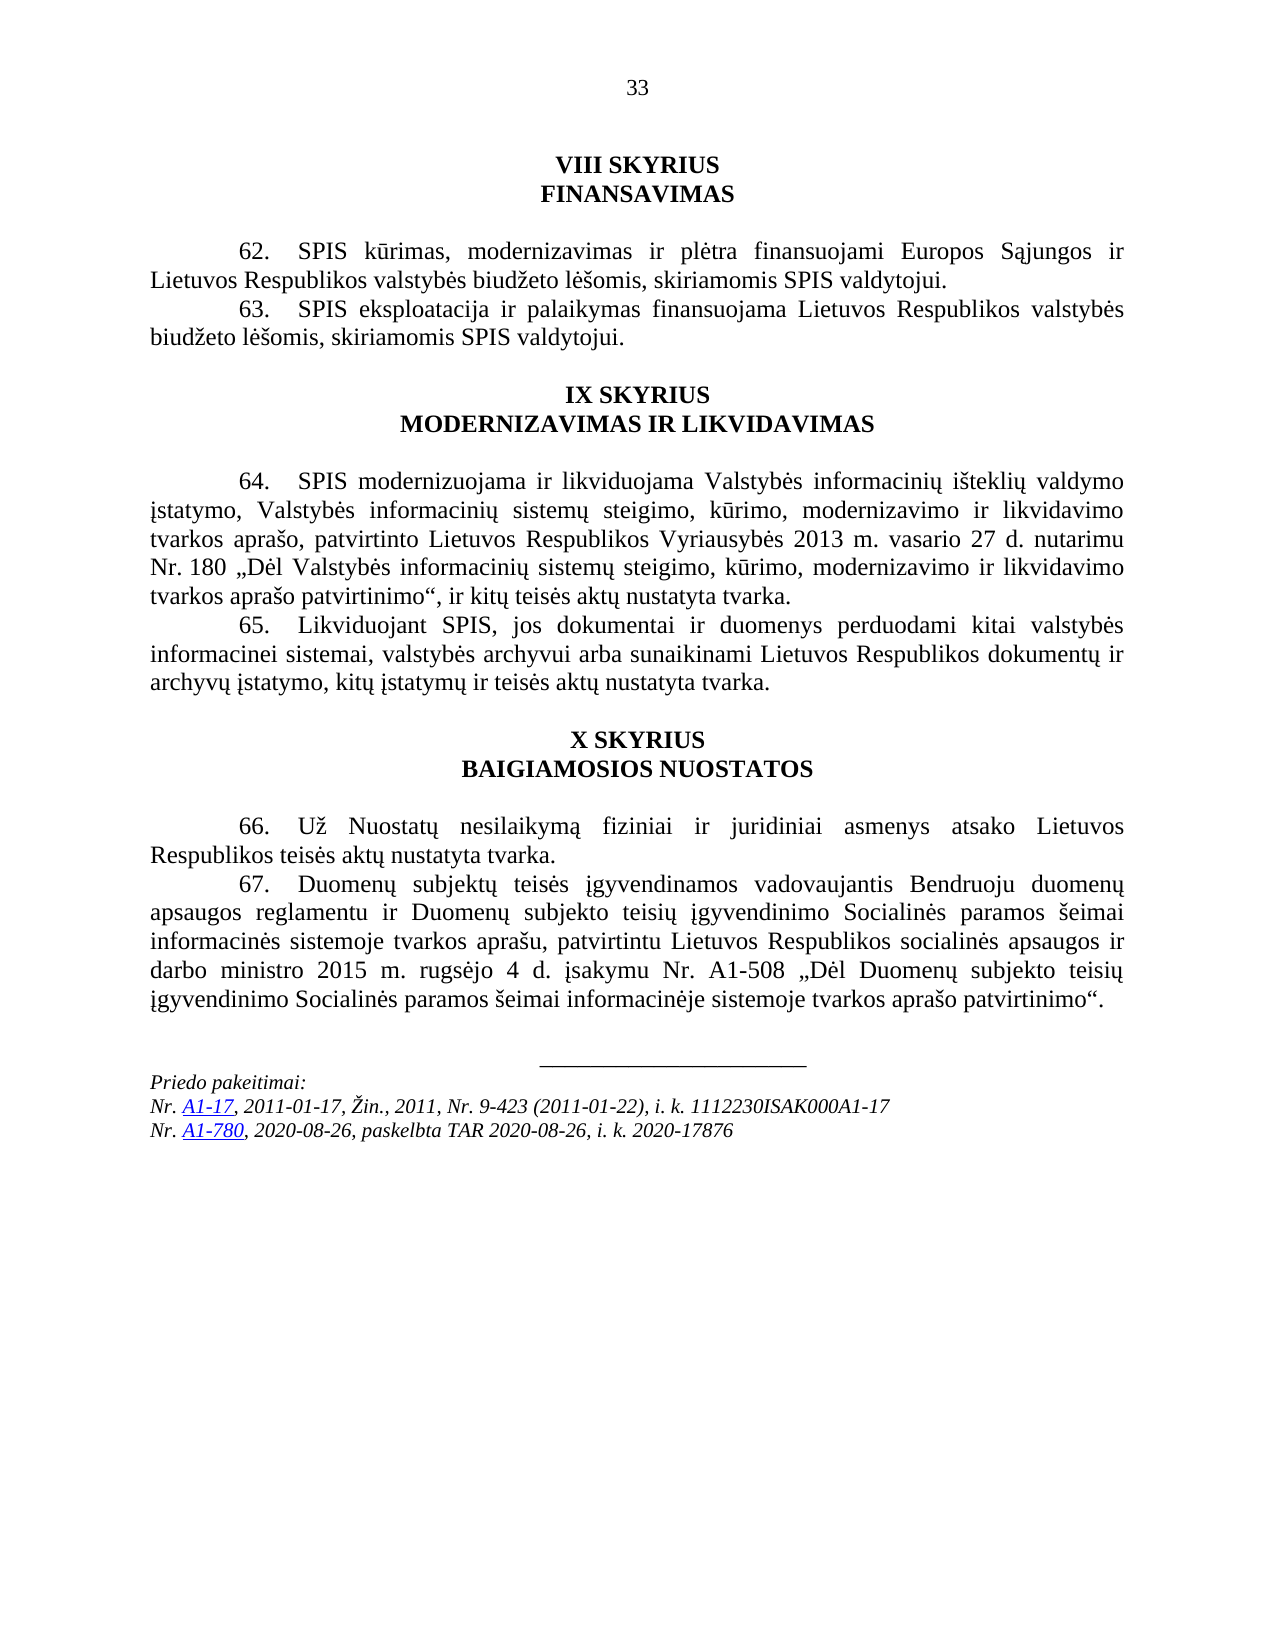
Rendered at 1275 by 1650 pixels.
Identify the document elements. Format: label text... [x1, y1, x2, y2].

text 65. Likviduojant SPIS, jos dokumentai ir duomenys perduodami kitai valstybės informacinei sistemai, valstybės archyvui arba sunaikinami Lietuvos Respublikos dokumentų ir archyvų įstatymo, kitų įstatymų ir teisės aktų nustatyta tvarka. [150, 610, 1125, 696]
text 64. SPIS modernizuojama ir likviduojama Valstybės informacinių išteklių valdymo įstatymo, Valstybės informacinių sistemų steigimo, kūrimo, modernizavimo ir likvidavimo tvarkos aprašo, patvirtinto Lietuvos Respublikos Vyriausybės 2013 m. vasario 27 d. nutarimu Nr. 180 „Dėl Valstybės informacinių sistemų steigimo, kūrimo, modernizavimo ir likvidavimo tvarkos aprašo patvirtinimo“, ir kitų teisės aktų nustatyta tvarka. [150, 466, 1125, 610]
text VIII SKYRIUS [150, 150, 1125, 179]
text 63. SPIS eksploatacija ir palaikymas finansuojama Lietuvos Respublikos valstybės biudžeto lėšomis, skiriamomis SPIS valdytojui. [150, 294, 1125, 351]
text Nr. A1-780, 2020-08-26, paskelbta TAR 2020-08-26, i. k. 2020-17876 [150, 1118, 1125, 1142]
text Priedo pakeitimai: [150, 1070, 1125, 1094]
text IX SKYRIUS [150, 380, 1125, 409]
text BAIGIAMOSIOS NUOSTATOS [150, 754, 1125, 782]
text X SKYRIUS [150, 725, 1125, 754]
text 66. Už Nuostatų nesilaikymą fiziniai ir juridiniai asmenys atsako Lietuvos Respublikos teisės aktų nustatyta tvarka. [150, 811, 1125, 869]
text _____________________ [221, 1041, 1125, 1070]
text FINANSAVIMAS [150, 179, 1125, 207]
text Nr. A1-17, 2011-01-17, Žin., 2011, Nr. 9-423 (2011-01-22), i. k. 1112230ISAK000A1-17 [150, 1094, 1125, 1118]
text MODERNIZAVIMAS IR LIKVIDAVIMAS [150, 409, 1125, 437]
text 62. SPIS kūrimas, modernizavimas ir plėtra finansuojami Europos Sąjungos ir Lietuvos Respublikos valstybės biudžeto lėšomis, skiriamomis SPIS valdytojui. [150, 236, 1125, 294]
text 67. Duomenų subjektų teisės įgyvendinamos vadovaujantis Bendruoju duomenų apsaugos reglamentu ir Duomenų subjekto teisių įgyvendinimo Socialinės paramos šeimai informacinės sistemoje tvarkos aprašu, patvirtintu Lietuvos Respublikos socialinės apsaugos ir darbo ministro 2015 m. rugsėjo 4 d. įsakymu Nr. A1-508 „Dėl Duomenų subjekto teisių įgyvendinimo Socialinės paramos šeimai informacinėje sistemoje tvarkos aprašo patvirtinimo“. [150, 869, 1125, 1012]
